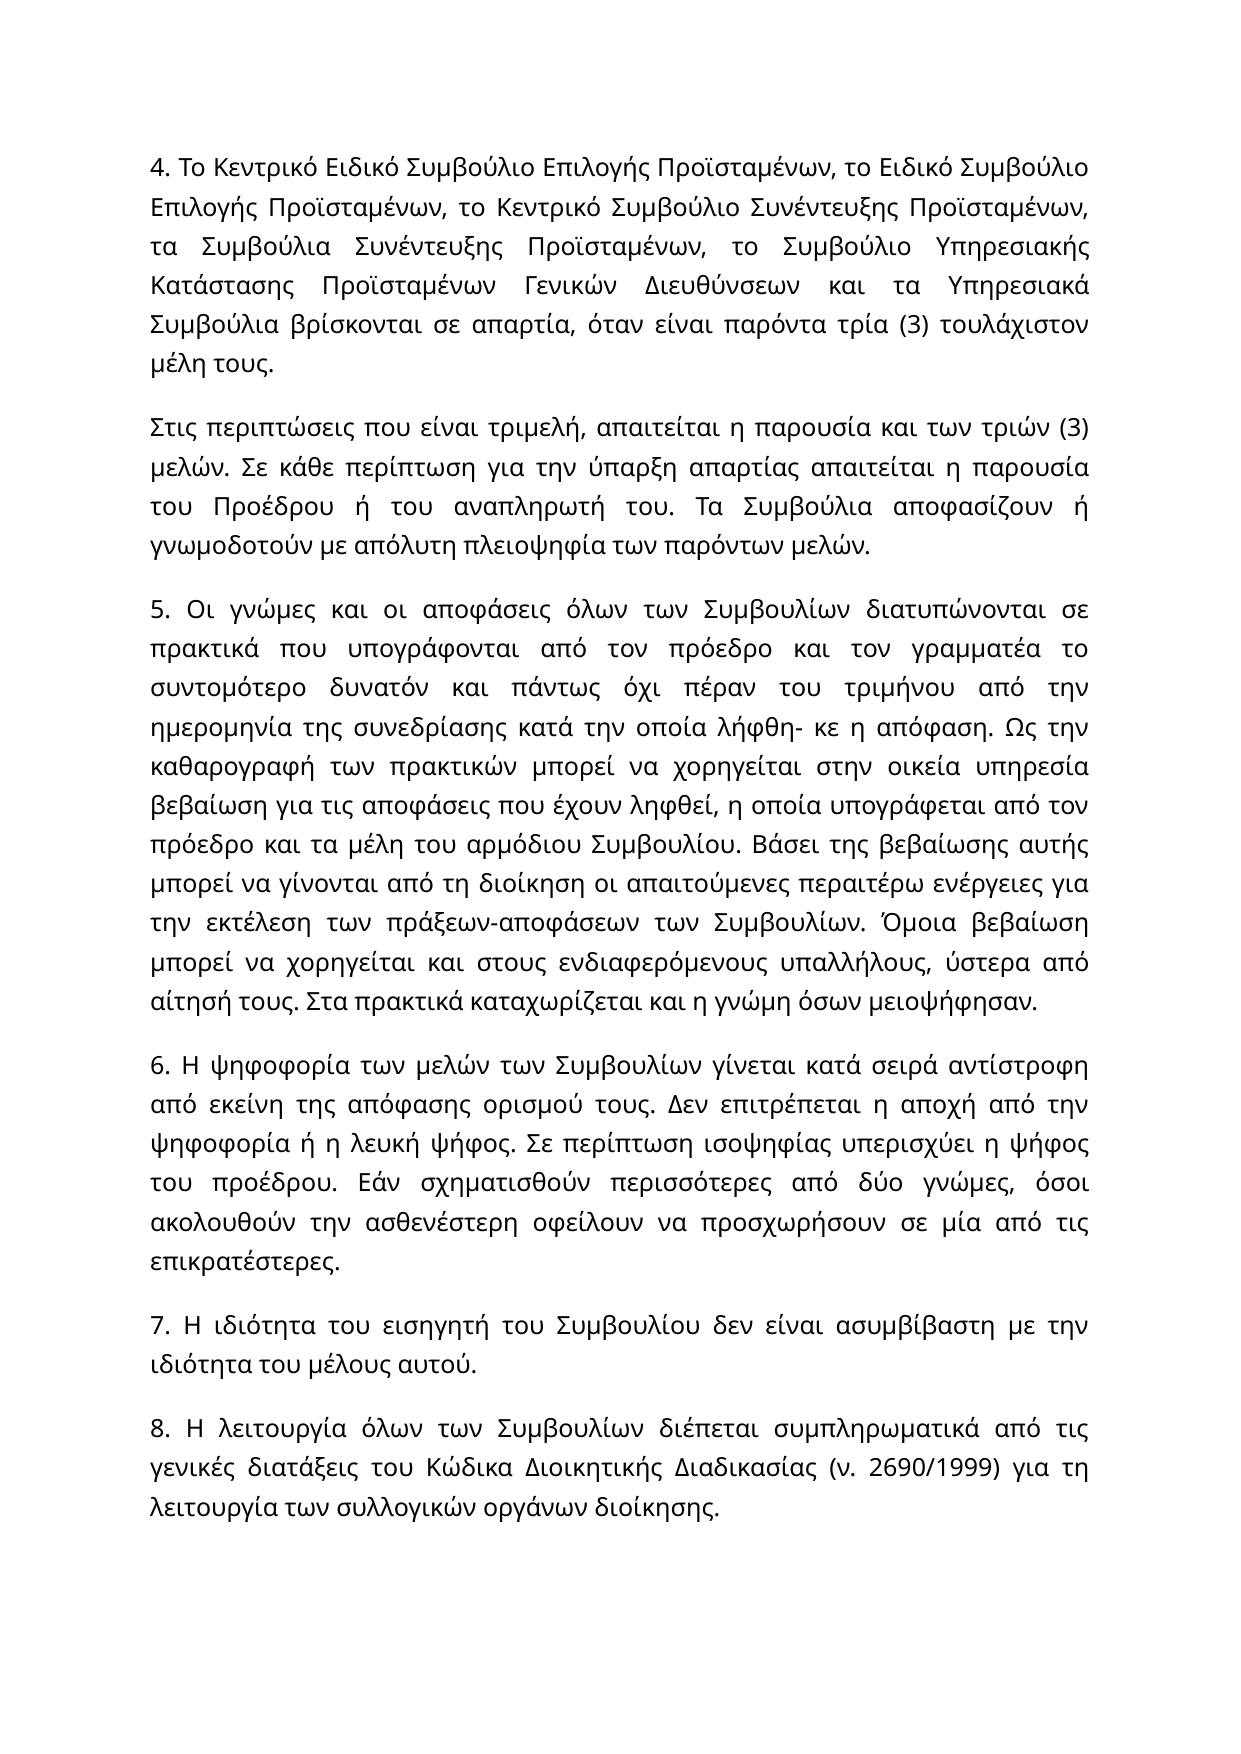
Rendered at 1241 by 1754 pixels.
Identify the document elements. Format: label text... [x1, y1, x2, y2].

text 6. Η ψηφοφορία των μελών των Συμβουλίων γίνεται κατά σειρά αντίστροφη από εκείνη της απόφασης ορισμού τους. Δεν επιτρέπεται η αποχή από την ψηφοφορία ή η λευκή ψήφος. Σε περίπτωση ισοψηφίας υπερισχύει η ψήφος του προέδρου. Εάν σχηματισθούν περισσότερες από δύο γνώμες, όσοι ακολουθούν την ασθενέστερη οφείλουν να προσχωρήσουν σε μία από τις επικρατέστερες. [150, 1047, 1090, 1277]
text Στις περιπτώσεις που είναι τριμελή, απαιτείται η παρουσία και των τριών (3) μελών. Σε κάθε περίπτωση για την ύπαρξη απαρτίας απαιτείται η παρουσία του Προέδρου ή του αναπληρωτή του. Τα Συμβούλια αποφασίζουν ή γνωμοδοτούν με απόλυτη πλειοψηφία των παρόντων μελών. [150, 410, 1090, 562]
text 7. Η ιδιότητα του εισηγητή του Συμβουλίου δεν είναι ασυμβίβαστη με την ιδιότητα του μέλους αυτού. [150, 1307, 1090, 1381]
text 4. Το Κεντρικό Ειδικό Συμβούλιο Επιλογής Προϊσταμένων, το Ειδικό Συμβούλιο Επιλογής Προϊσταμένων, το Κεντρικό Συμβούλιο Συνέντευξης Προϊσταμένων, τα Συμβούλια Συνέντευξης Προϊσταμένων, το Συμβούλιο Υπηρεσιακής Κατάστασης Προϊσταμένων Γενικών Διευθύνσεων και τα Υπηρεσιακά Συμβούλια βρίσκονται σε απαρτία, όταν είναι παρόντα τρία (3) τουλάχιστον μέλη τους. [150, 150, 1090, 380]
text 8. Η λειτουργία όλων των Συμβουλίων διέπεται συμπληρωματικά από τις γενικές διατάξεις του Κώδικα Διοικητικής Διαδικασίας (ν. 2690/1999) για τη λειτουργία των συλλογικών οργάνων διοίκησης. [150, 1411, 1090, 1523]
text 5. Οι γνώμες και οι αποφάσεις όλων των Συμβουλίων διατυπώνονται σε πρακτικά που υπογράφονται από τον πρόεδρο και τον γραμματέα το συντομότερο δυνατόν και πάντως όχι πέραν του τριμήνου από την ημερομηνία της συνεδρίασης κατά την οποία λήφθη- κε η απόφαση. Ως την καθαρογραφή των πρακτικών μπορεί να χορηγείται στην οικεία υπηρεσία βεβαίωση για τις αποφάσεις που έχουν ληφθεί, η οποία υπογράφεται από τον πρόεδρο και τα μέλη του αρμόδιου Συμβουλίου. Βάσει της βεβαίωσης αυτής μπορεί να γίνονται από τη διοίκηση οι απαιτούμενες περαιτέρω ενέργειες για την εκτέλεση των πράξεων-αποφάσεων των Συμβουλίων. Όμοια βεβαίωση μπορεί να χορηγείται και στους ενδιαφερόμενους υπαλλήλους, ύστερα από αίτησή τους. Στα πρακτικά καταχωρίζεται και η γνώμη όσων μειοψήφησαν. [150, 592, 1090, 1017]
